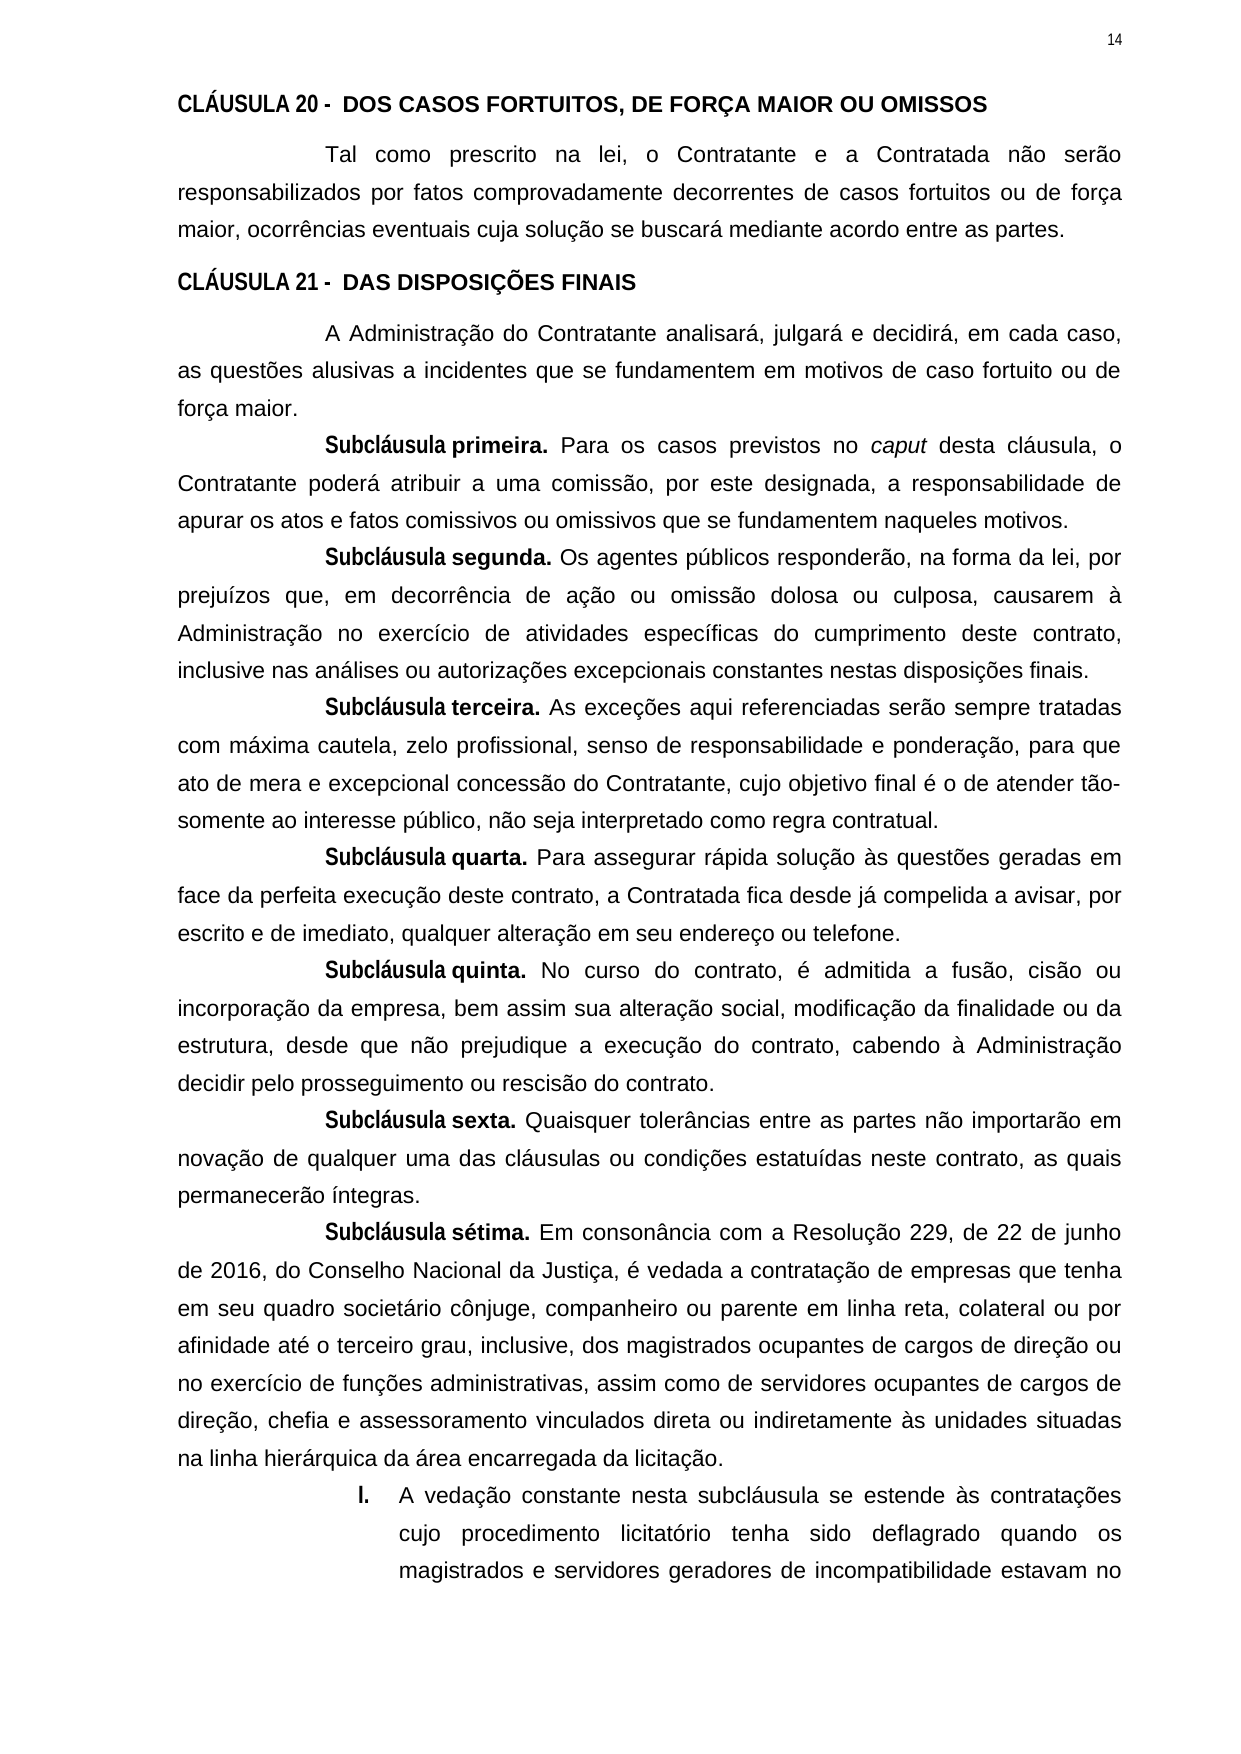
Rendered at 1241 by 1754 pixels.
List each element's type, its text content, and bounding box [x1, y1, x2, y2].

list primeira. Para os casos previstos no caput desta cláusula, o Contratante poderá atribuir a uma comissão, por este designada, a responsabilidade de apurar os atos e fatos comissivos ou omissivos que se fundamentem naqueles motivos. [177, 421, 1122, 533]
list quinta. No curso do contrato, é admitida a fusão, cisão ou incorporação da empresa, bem assim sua alteração social, modificação da finalidade ou da estrutura, desde que não prejudique a execução do contrato, cabendo à Administração decidir pelo prosseguimento ou rescisão do contrato. [177, 946, 1122, 1096]
list sétima. Em consonância com a Resolução 229, de 22 de junho de 2016, do Conselho Nacional da Justiça, é vedada a contratação de empresas que tenha em seu quadro societário cônjuge, companheiro ou parente em linha reta, colateral ou por afinidade até o terceiro grau, inclusive, dos magistrados ocupantes de cargos de direção ou no exercício de funções administrativas, assim como de servidores ocupantes de cargos de direção, chefia e assessoramento vinculados direta ou indiretamente às unidades situadas na linha hierárquica da área encarregada da licitação. [177, 1208, 1122, 1471]
list Tal como prescrito na lei, o Contratante e a Contratada não serão responsabilizados por fatos comprovadamente decorrentes de casos fortuitos ou de força maior, ocorrências eventuais cuja solução se buscará mediante acordo entre as partes. [177, 130, 1122, 242]
list sexta. Quaisquer tolerâncias entre as partes não importarão em novação de qualquer uma das cláusulas ou condições estatuídas neste contrato, as quais permanecerão íntegras. [177, 1096, 1122, 1208]
subtitle DOS CASOS FORTUITOS, DE FORÇA MAIOR OU OMISSOS [177, 89, 1122, 117]
list quarta. Para assegurar rápida solução às questões geradas em face da perfeita execução deste contrato, a Contratada fica desde já compelida a avisar, por escrito e de imediato, qualquer alteração em seu endereço ou telefone. [177, 833, 1122, 946]
list A vedação constante nesta subcláusula se estende às contratações cujo procedimento licitatório tenha sido deflagrado quando os magistrados e servidores geradores de incompatibilidade estavam no [369, 1471, 1122, 1583]
list terceira. As exceções aqui referenciadas serão sempre tratadas com máxima cautela, zelo profissional, senso de responsabilidade e ponderação, para que ato de mera e excepcional concessão do Contratante, cujo objetivo final é o de atender tão-somente ao interesse público, não seja interpretado como regra contratual. [177, 683, 1122, 833]
list A Administração do Contratante analisará, julgará e decidirá, em cada caso, as questões alusivas a incidentes que se fundamentem em motivos de caso fortuito ou de força maior. [177, 308, 1122, 421]
subtitle DAS DISPOSIÇÕES FINAIS [177, 267, 1122, 296]
list segunda. Os agentes públicos responderão, na forma da lei, por prejuízos que, em decorrência de ação ou omissão dolosa ou culposa, causarem à Administração no exercício de atividades específicas do cumprimento deste contrato, inclusive nas análises ou autorizações excepcionais constantes nestas disposições finais. [177, 533, 1122, 683]
